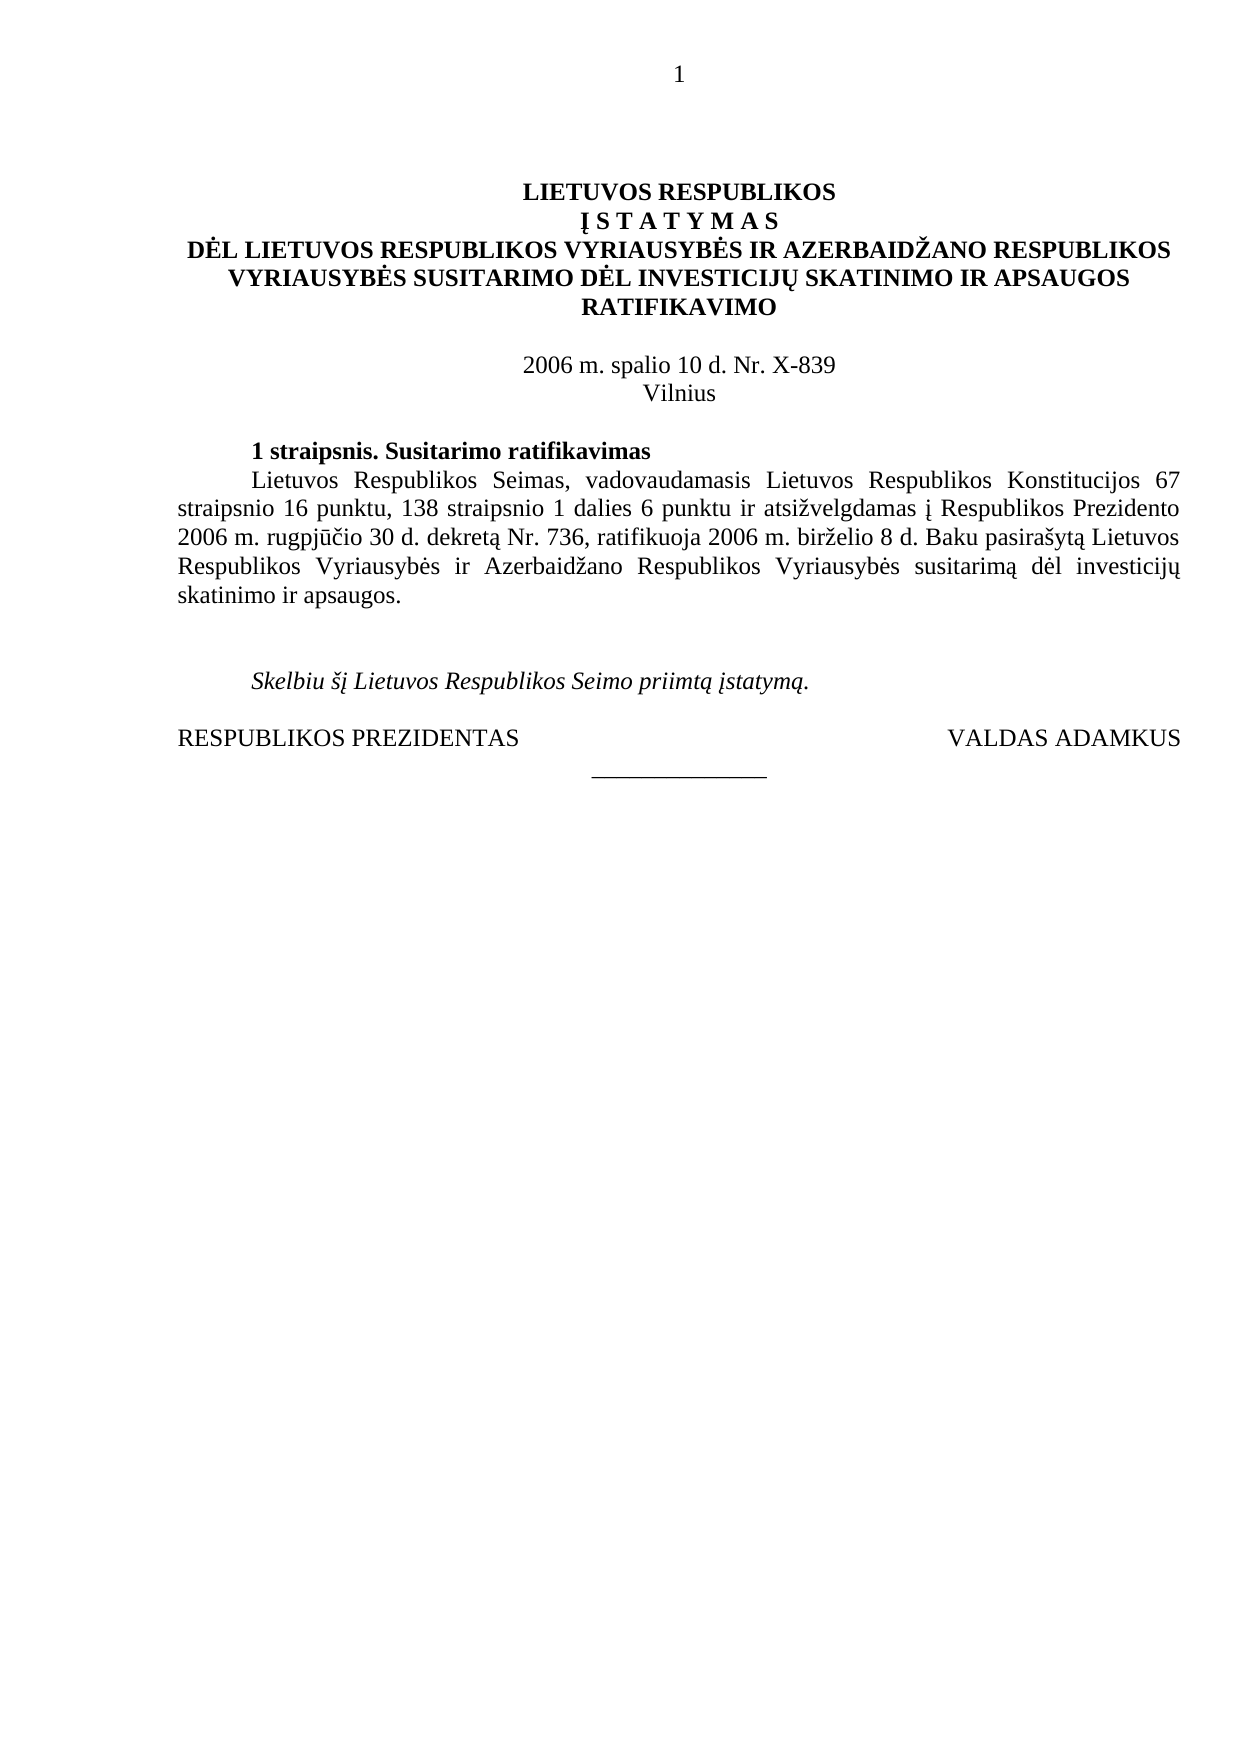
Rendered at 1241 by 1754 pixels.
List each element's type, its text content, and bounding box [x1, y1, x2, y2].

text Skelbiu šį Lietuvos Respublikos Seimo priimtą įstatymą. [177, 666, 1181, 695]
text ______________ [177, 752, 1181, 781]
text 2006 m. spalio 10 d. Nr. X-839 [177, 350, 1181, 378]
text Lietuvos Respublikos Seimas, vadovaudamasis Lietuvos Respublikos Konstitucijos 67 straipsnio 16 punktu, 138 straipsnio 1 dalies 6 punktu ir atsižvelgdamas į Respublikos Prezidento 2006 m. rugpjūčio 30 d. dekretą Nr. 736, ratifikuoja 2006 m. birželio 8 d. Baku pasirašytą Lietuvos Respublikos Vyriausybės ir Azerbaidžano Respublikos Vyriausybės susitarimą dėl investicijų skatinimo ir apsaugos. [177, 465, 1181, 608]
text Į S T A T Y M A S [177, 206, 1181, 235]
text RESPUBLIKOS PREZIDENTAS VALDAS ADAMKUS [177, 723, 1181, 752]
text 1 straipsnis. Susitarimo ratifikavimas [177, 436, 1181, 465]
text LIETUVOS RESPUBLIKOS [177, 177, 1181, 206]
text Vilnius [177, 378, 1181, 407]
text DĖL LIETUVOS RESPUBLIKOS VYRIAUSYBĖS IR AZERBAIDŽANO RESPUBLIKOS VYRIAUSYBĖS SUSITARIMO DĖL INVESTICIJŲ SKATINIMO IR APSAUGOS RATIFIKAVIMO [177, 235, 1181, 321]
